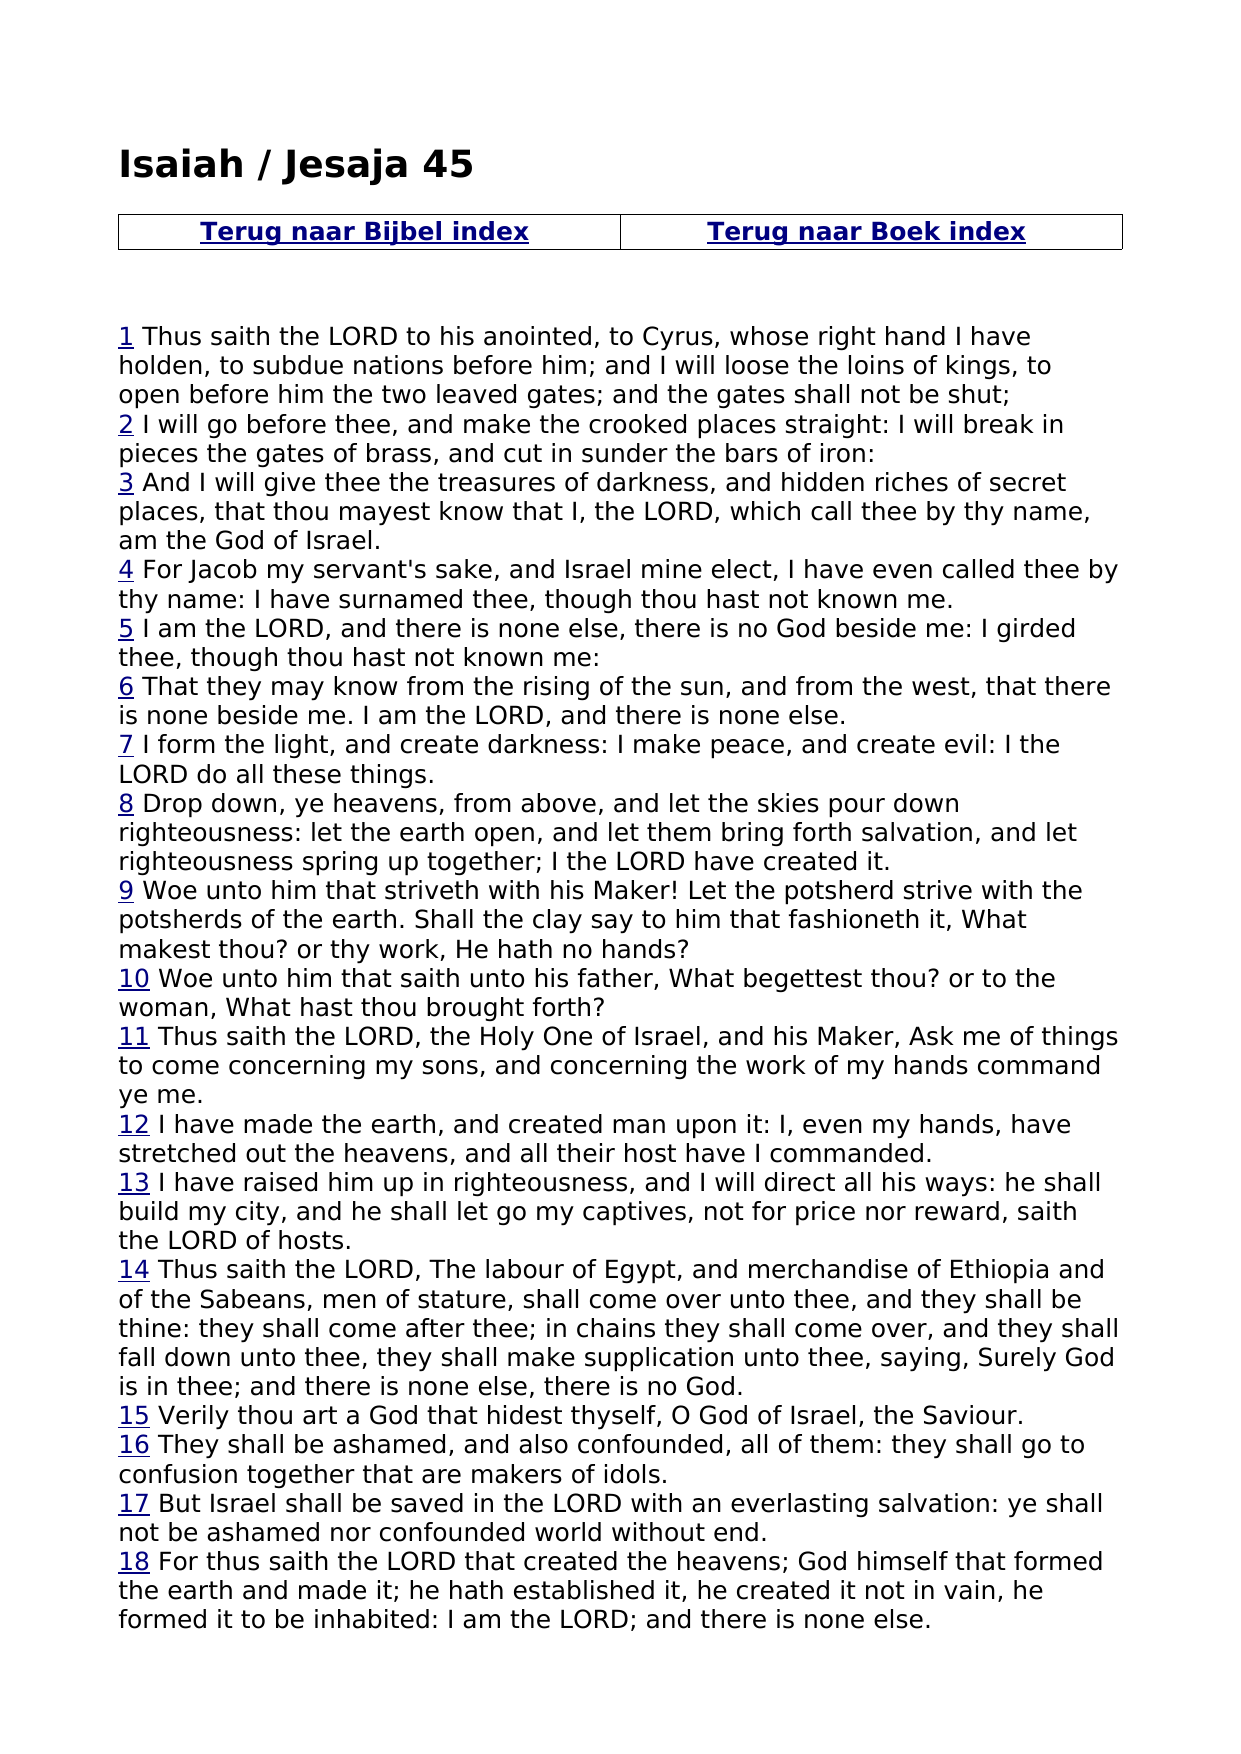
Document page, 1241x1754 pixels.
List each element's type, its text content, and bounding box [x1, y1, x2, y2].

table_header Terug naar Boek index [621, 215, 1122, 249]
text 1 Thus saith the LORD to his anointed, to Cyrus, whose right hand I have holden, to subdue nations before him; and I will loose the loins of kings, to open before him the two leaved gates; and the gates shall not be shut; 2 I will go before thee, and make the crooked places straight: I will break in pieces the gates of brass, and cut in sunder the bars of iron: 3 And I will give thee the treasures of darkness, and hidden riches of secret places, that thou mayest know that I, the LORD, which call thee by thy name, am the God of Israel. 4 For Jacob my servant's sake, and Israel mine elect, I have even called thee by thy name: I have surnamed thee, though thou hast not known me. 5 I am the LORD, and there is none else, there is no God beside me: I girded thee, though thou hast not known me: 6 That they may know from the rising of the sun, and from the west, that there is none beside me. I am the LORD, and there is none else. 7 I form the light, and create darkness: I make peace, and create evil: I the LORD do all these things. 8 Drop down, ye heavens, from above, and let the skies pour down righteousness: let the earth open, and let them bring forth salvation, and let righteousness spring up together; I the LORD have created it. 9 Woe unto him that striveth with his Maker! Let the potsherd strive with the potsherds of the earth. Shall the clay say to him that fashioneth it, What makest thou? or thy work, He hath no hands? 10 Woe unto him that saith unto his father, What begettest thou? or to the woman, What hast thou brought forth? 11 Thus saith the LORD, the Holy One of Israel, and his Maker, Ask me of things to come concerning my sons, and concerning the work of my hands command ye me. 12 I have made the earth, and created man upon it: I, even my hands, have stretched out the heavens, and all their host have I commanded. 13 I have raised him up in righteousness, and I will direct all his ways: he shall build my city, and he shall let go my captives, not for price nor reward, saith the LORD of hosts. 14 Thus saith the LORD, The labour of Egypt, and merchandise of Ethiopia and of the Sabeans, men of stature, shall come over unto thee, and they shall be thine: they shall come after thee; in chains they shall come over, and they shall fall down unto thee, they shall make supplication unto thee, saying, Surely God is in thee; and there is none else, there is no God. 15 Verily thou art a God that hidest thyself, O God of Israel, the Saviour. 16 They shall be ashamed, and also confounded, all of them: they shall go to confusion together that are makers of idols. 17 But Israel shall be saved in the LORD with an everlasting salvation: ye shall not be ashamed nor confounded world without end. 18 For thus saith the LORD that created the heavens; God himself that formed the earth and made it; he hath established it, he created it not in vain, he formed it to be inhabited: I am the LORD; and there is none else. [118, 264, 1122, 1635]
subtitle Isaiah / Jesaja 45 [118, 143, 1122, 187]
table_header Terug naar Bijbel index [119, 215, 620, 249]
